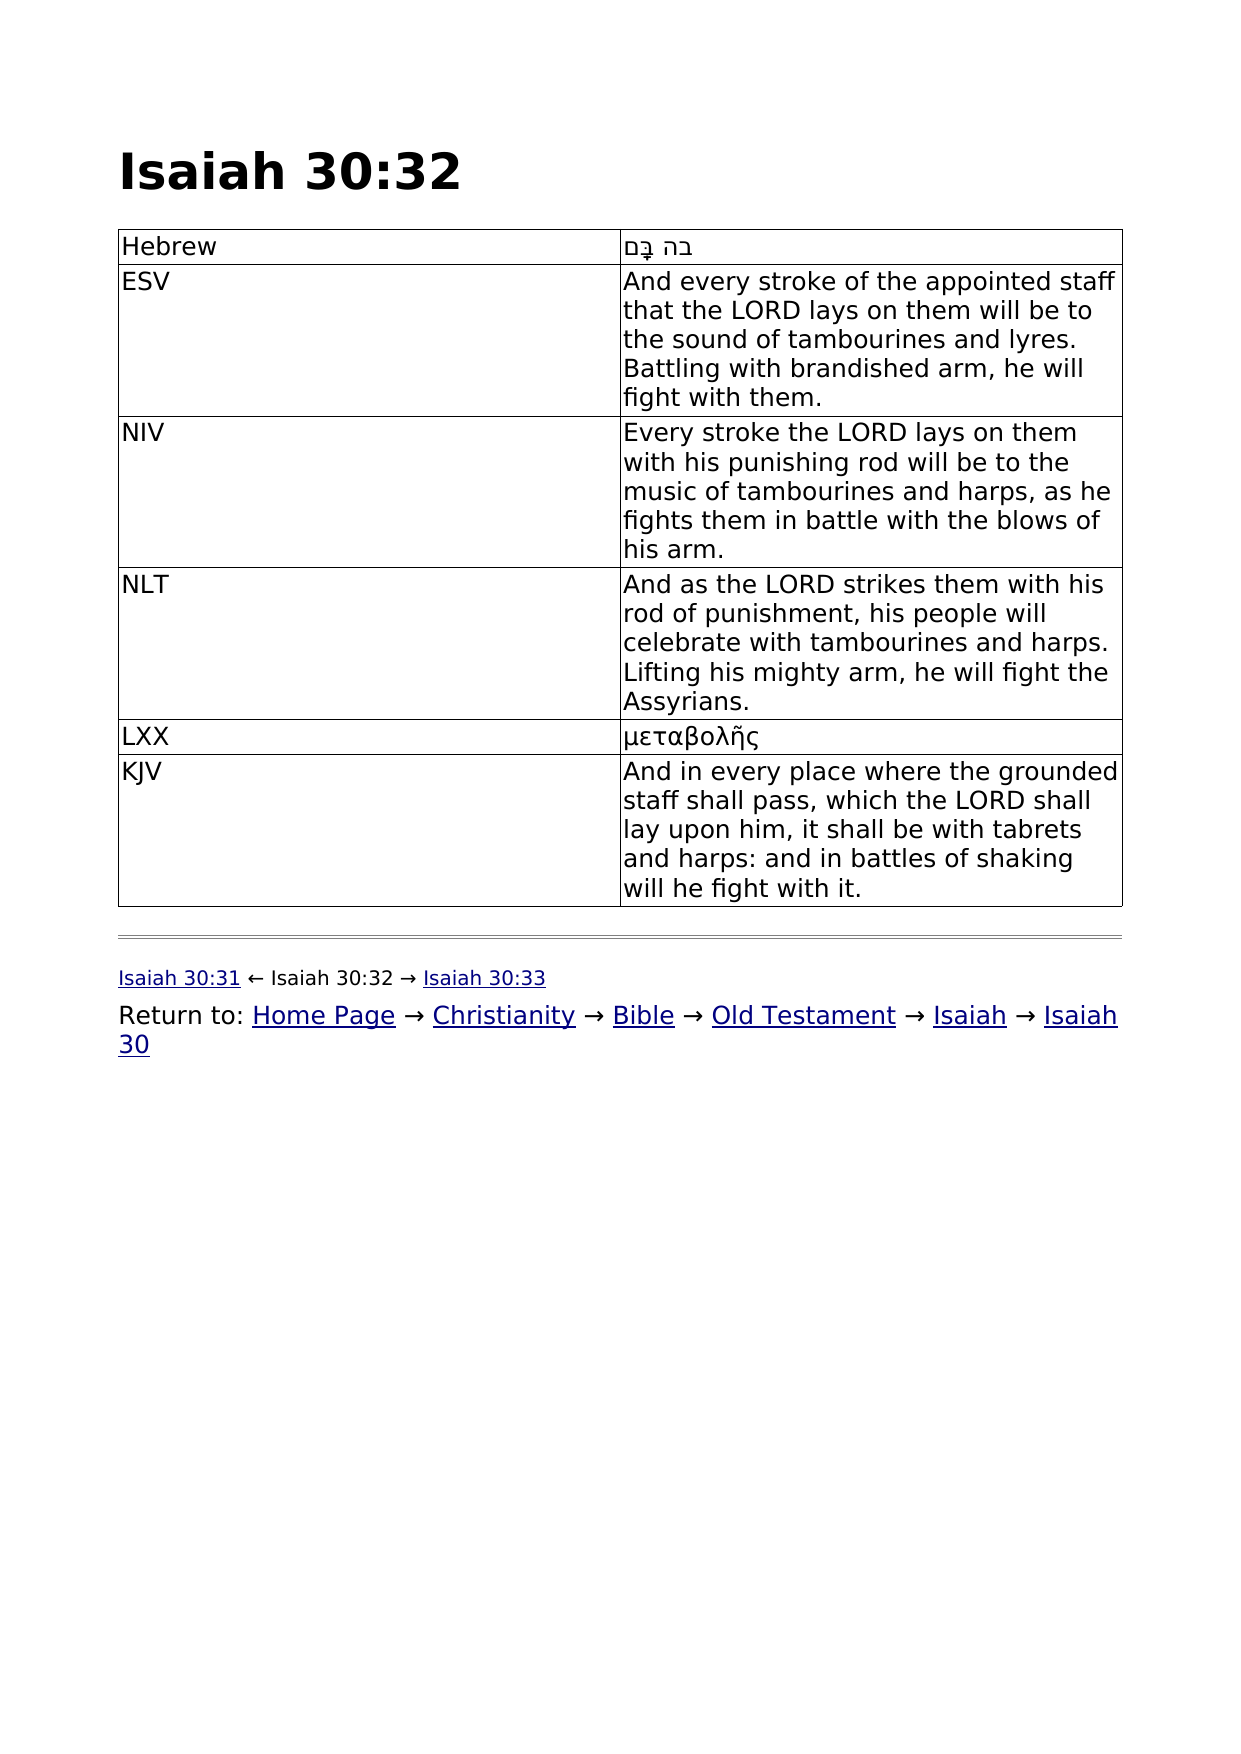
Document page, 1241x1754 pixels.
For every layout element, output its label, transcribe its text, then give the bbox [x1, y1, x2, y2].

text Return to: Home Page → Christianity → Bible → Old Testament → Isaiah → Isaiah 30 [118, 1001, 1122, 1059]
table_cell NLT [119, 568, 620, 719]
table_cell And in every place where the grounded staff shall pass, which the LORD shall lay upon him, it shall be with tabrets and harps: and in battles of shaking will he fight with it. [621, 755, 1122, 906]
table_cell ESV [119, 265, 620, 416]
table_cell KJV [119, 755, 620, 906]
table_header בה בָּֽם [621, 230, 1122, 264]
table_cell And as the LORD strikes them with his rod of punishment, his people will celebrate with tambourines and harps. Lifting his mighty arm, he will fight the Assyrians. [621, 568, 1122, 719]
table_cell And every stroke of the appointed staff that the LORD lays on them will be to the sound of tambourines and lyres. Battling with brandished arm, he will fight with them. [621, 265, 1122, 416]
table_header Hebrew [119, 230, 620, 264]
table_cell LXX [119, 720, 620, 754]
text Isaiah 30:31 ← Isaiah 30:32 → Isaiah 30:33 [118, 967, 1122, 1001]
table_cell NIV [119, 417, 620, 567]
table_cell Every stroke the LORD lays on them with his punishing rod will be to the music of tambourines and harps, as he fights them in battle with the blows of his arm. [621, 417, 1122, 567]
subtitle Isaiah 30:32 [118, 143, 1122, 201]
table_cell μεταβολῆς [621, 720, 1122, 754]
